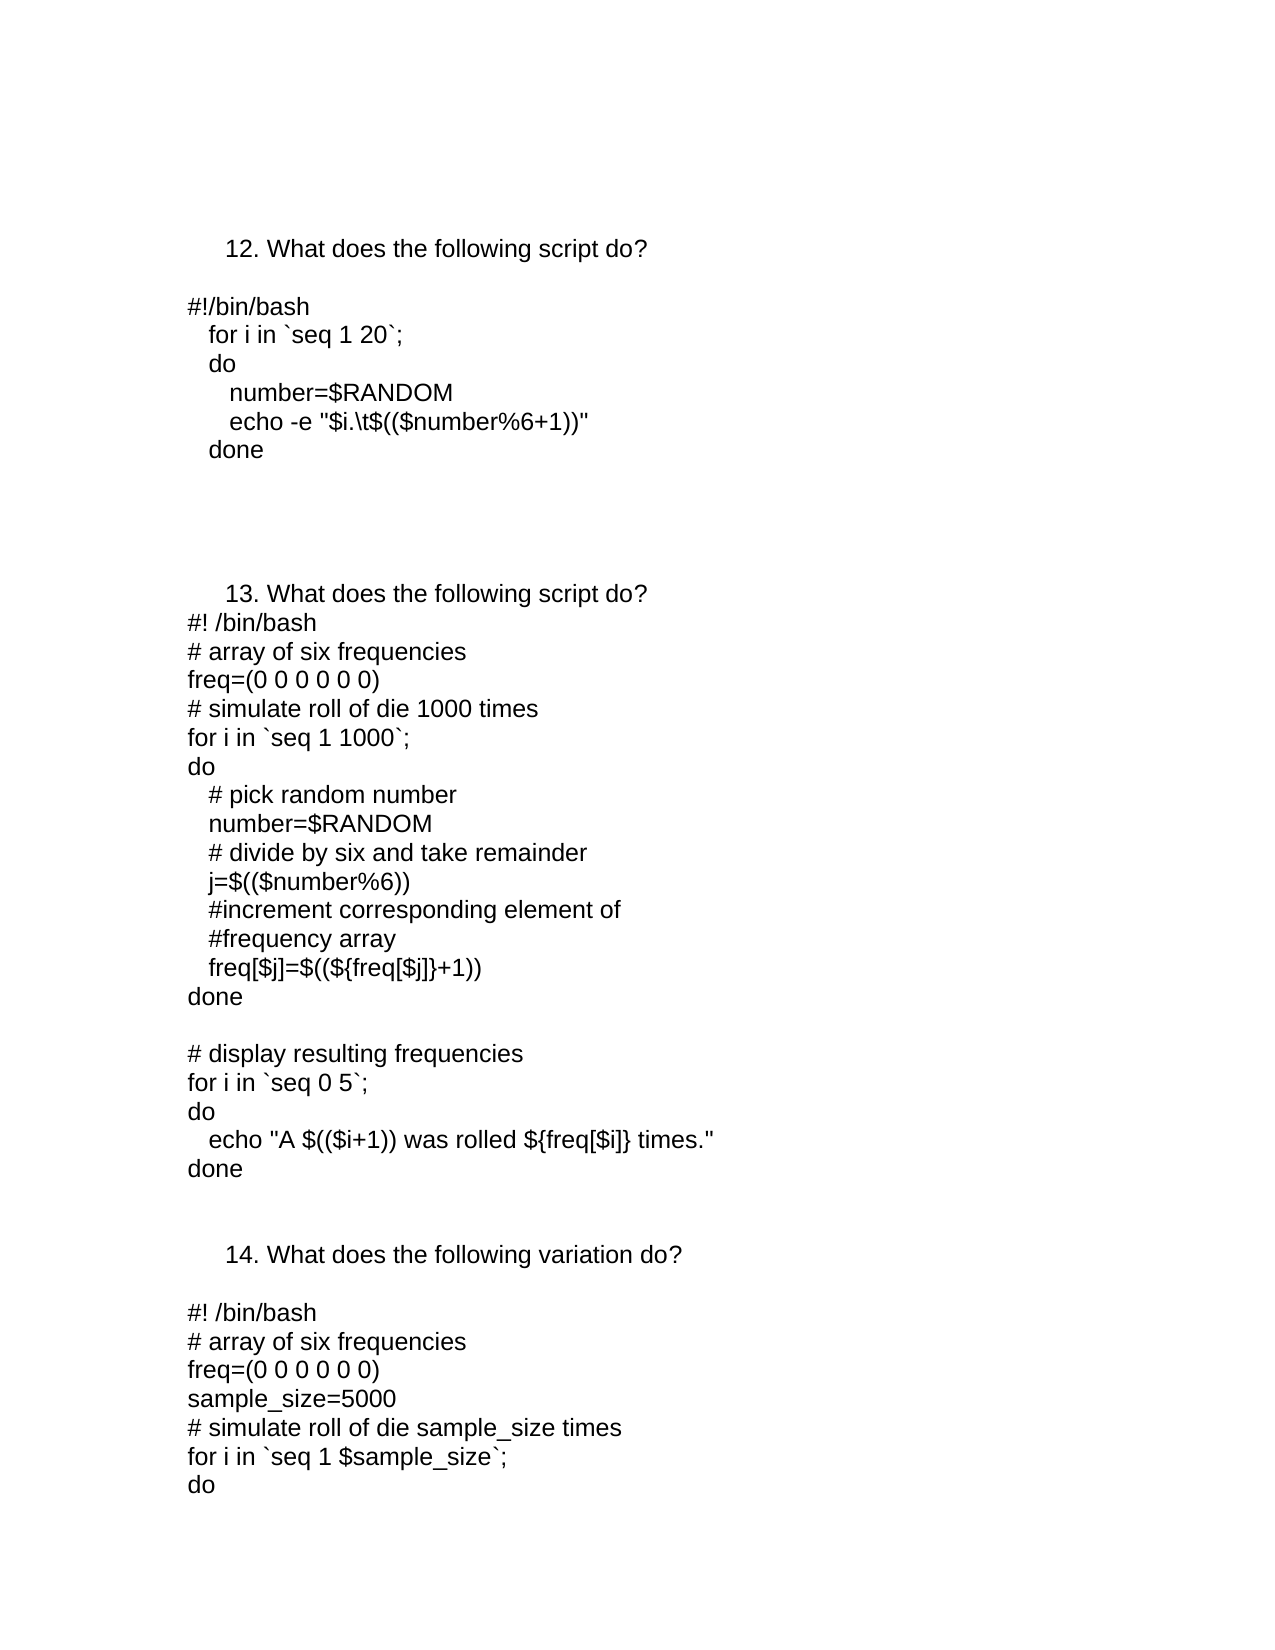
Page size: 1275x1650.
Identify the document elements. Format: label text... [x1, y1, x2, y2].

text for i in `seq 1 $sample_size`; [187, 1442, 1125, 1470]
text do [187, 349, 1125, 378]
text #increment corresponding element of [187, 895, 1125, 924]
text # array of six frequencies [187, 637, 1125, 665]
text for i in `seq 1 20`; [187, 320, 1125, 349]
text #frequency array [187, 924, 1125, 953]
text do [187, 1470, 1125, 1499]
text for i in `seq 1 1000`; [187, 723, 1125, 752]
text # array of six frequencies [187, 1327, 1125, 1355]
text # simulate roll of die sample_size times [187, 1413, 1125, 1442]
text done [187, 982, 1125, 1010]
text for i in `seq 0 5`; [187, 1068, 1125, 1097]
list 14. What does the following variation do? [187, 1240, 1125, 1269]
list 13. What does the following script do? [187, 579, 1125, 608]
text done [187, 1154, 1125, 1183]
text done [187, 435, 1125, 464]
text #! /bin/bash [187, 1298, 1125, 1327]
text do [187, 1097, 1125, 1125]
text #!/bin/bash [187, 292, 1125, 320]
text echo "A $(($i+1)) was rolled ${freq[$i]} times." [187, 1125, 1125, 1154]
text j=$(($number%6)) [187, 867, 1125, 895]
text freq[$j]=$((${freq[$j]}+1)) [187, 953, 1125, 982]
text sample_size=5000 [187, 1384, 1125, 1413]
text # divide by six and take remainder [187, 838, 1125, 867]
list 12. What does the following script do? [187, 234, 1125, 263]
text # simulate roll of die 1000 times [187, 694, 1125, 723]
text # display resulting frequencies [187, 1039, 1125, 1068]
text freq=(0 0 0 0 0 0) [187, 665, 1125, 694]
text number=$RANDOM [187, 378, 1125, 407]
text do [187, 752, 1125, 780]
text number=$RANDOM [187, 809, 1125, 838]
text # pick random number [187, 780, 1125, 809]
text echo -e "$i.\t$(($number%6+1))" [187, 407, 1125, 435]
text freq=(0 0 0 0 0 0) [187, 1355, 1125, 1384]
text #! /bin/bash [187, 608, 1125, 637]
